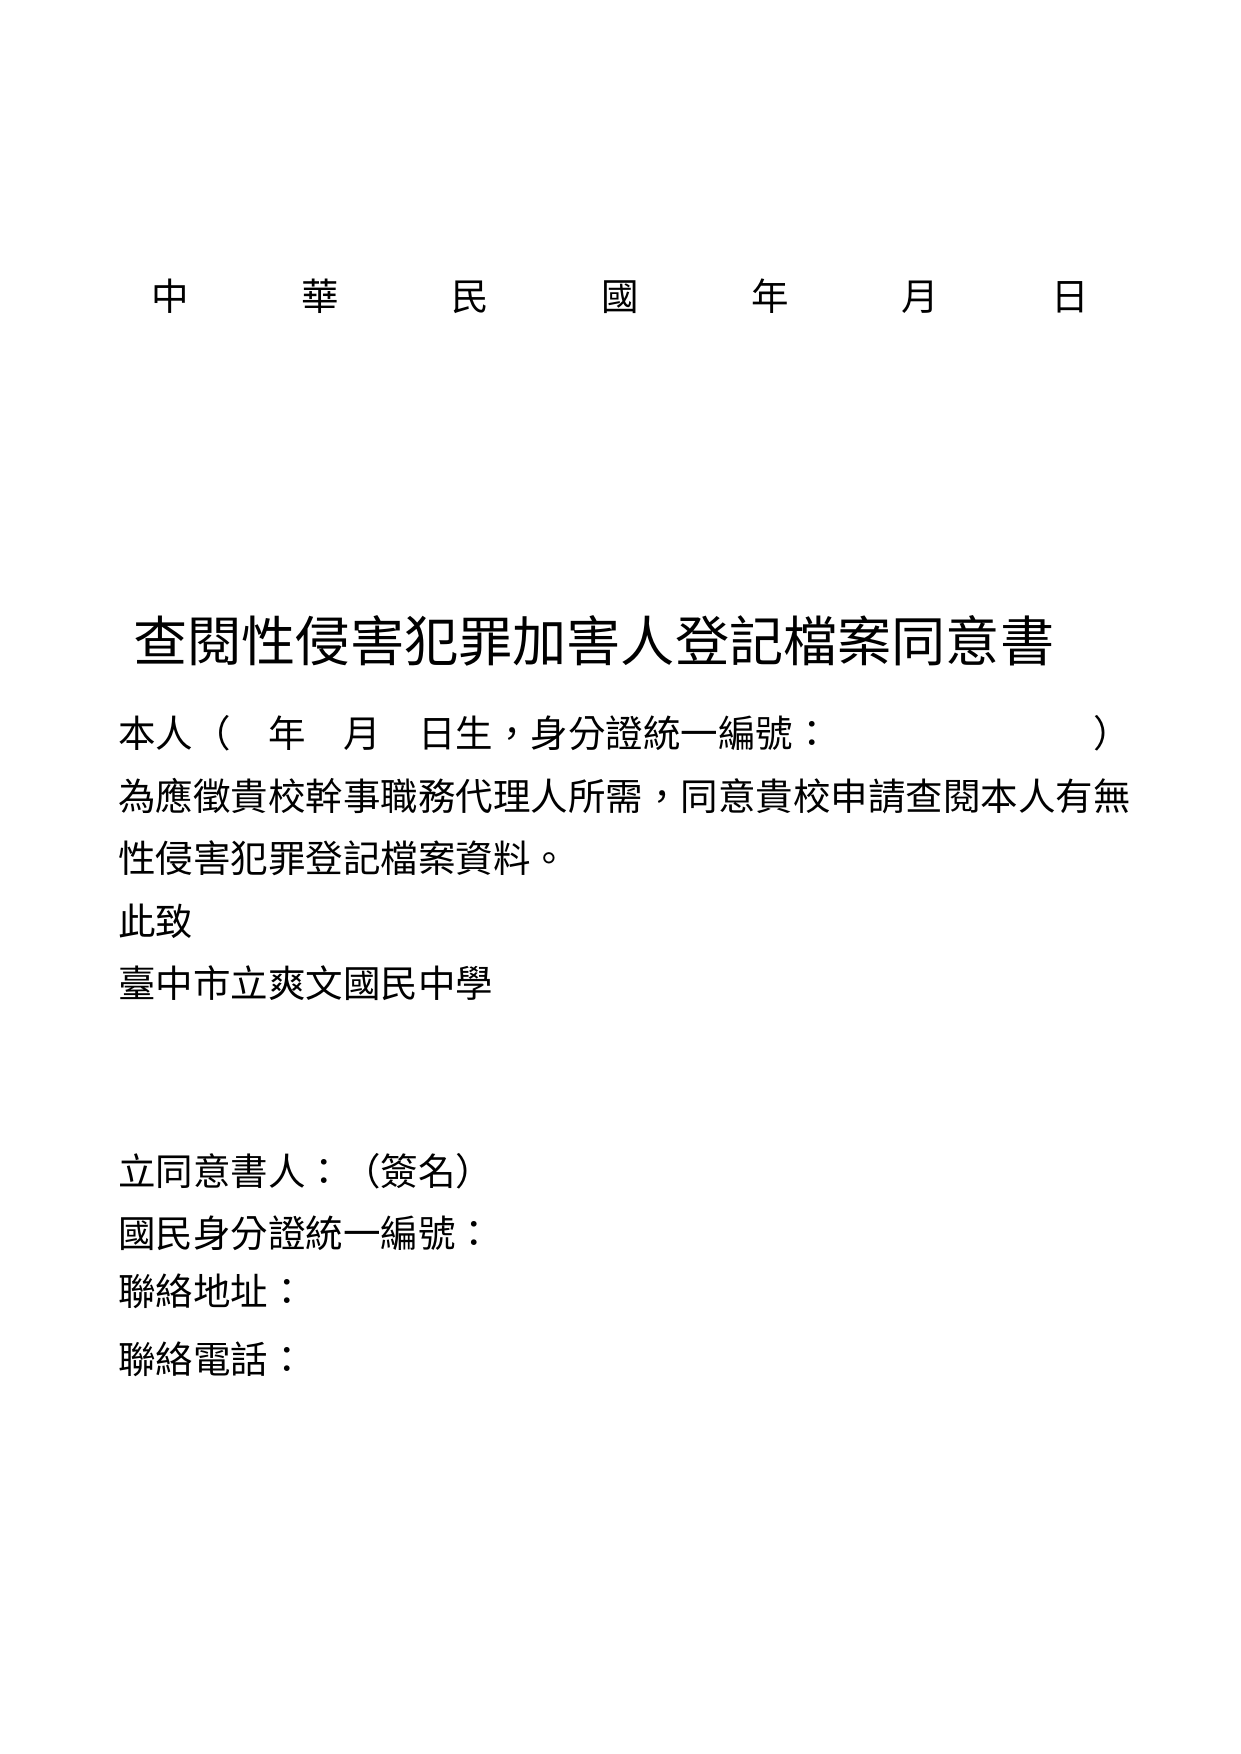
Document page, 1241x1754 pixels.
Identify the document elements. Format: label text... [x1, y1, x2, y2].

text 中 華 民 國 年 月 日 [118, 252, 1122, 314]
text 查閱性侵害犯罪加害人登記檔案同意書 [118, 564, 1122, 689]
text 臺中市立爽文國民中學 [118, 939, 1122, 1002]
text 本人（ 年 月 日生，身分證統一編號： ）為應徵貴校幹事職務代理人所需，同意貴校申請查閱本人有無性侵害犯罪登記檔案資料。 [118, 689, 1137, 877]
text 聯絡地址： [118, 1252, 1122, 1319]
text 此致 [118, 877, 1122, 939]
text 立同意書人：（簽名） [118, 1127, 1122, 1189]
text 國民身分證統一編號： [118, 1189, 1122, 1252]
text 聯絡電話： [118, 1320, 1122, 1387]
